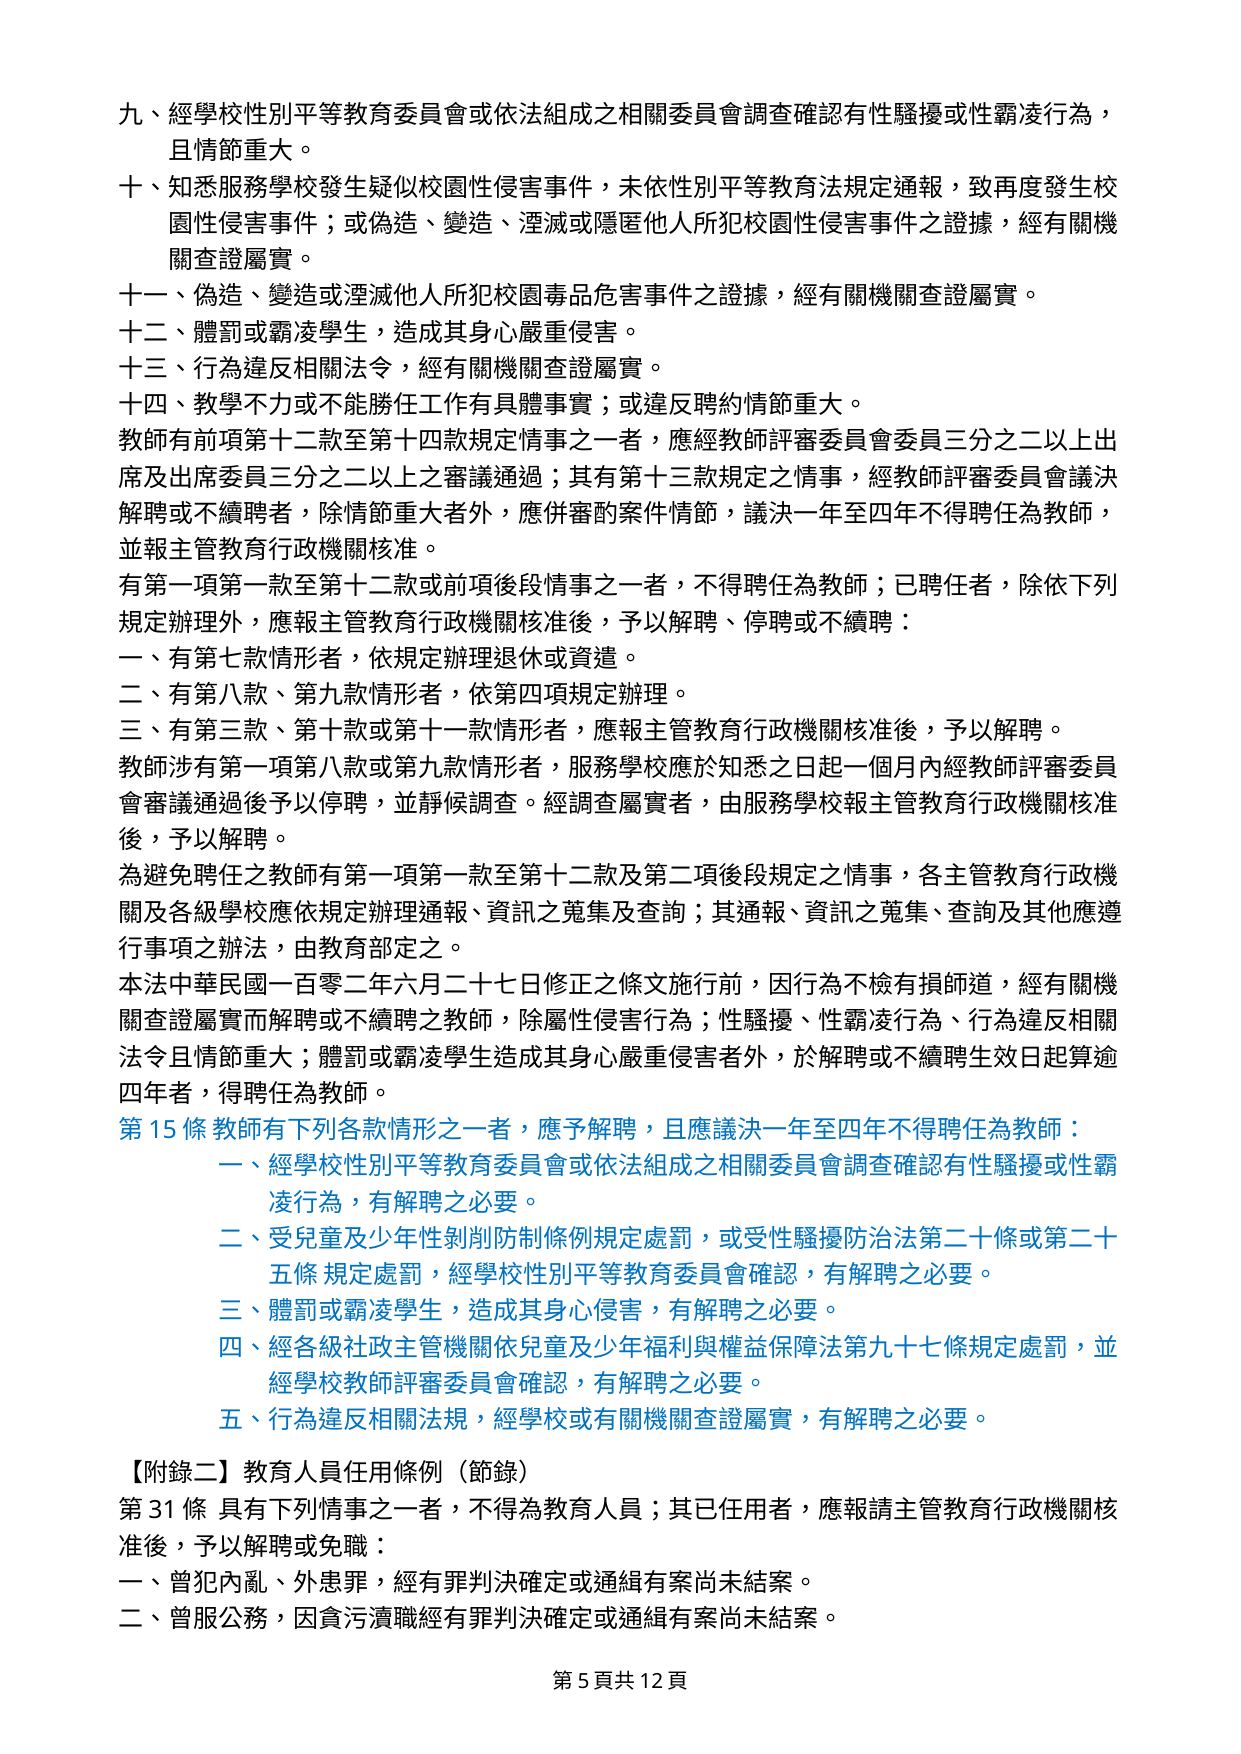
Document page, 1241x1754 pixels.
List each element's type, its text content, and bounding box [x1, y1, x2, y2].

text 十四、教學不力或不能勝任工作有具體事實；或違反聘約情節重大。 [118, 384, 1122, 421]
text 教師涉有第一項第八款或第九款情形者，服務學校應於知悉之日起一個月內經教師評審委員會審議通過後予以停聘，並靜候調查。經調查屬實者，由服務學校報主管教育行政機關核准後，予以解聘。 [118, 747, 1122, 856]
text 三、有第三款、第十款或第十一款情形者，應報主管教育行政機關核准後，予以解聘。 [118, 711, 1122, 747]
text 本法中華民國一百零二年六月二十七日修正之條文施行前，因行為不檢有損師道，經有關機關查證屬實而解聘或不續聘之教師，除屬性侵害行為；性騷擾、性霸凌行為、行為違反相關法令且情節重大；體罰或霸凌學生造成其身心嚴重侵害者外，於解聘或不續聘生效日起算逾四年者，得聘任為教師。 [118, 964, 1122, 1109]
text 第15條 教師有下列各款情形之一者，應予解聘，且應議決一年至四年不得聘任為教師： [118, 1109, 1122, 1146]
text 教師有前項第十二款至第十四款規定情事之一者，應經教師評審委員會委員三分之二以上出席及出席委員三分之二以上之審議通過；其有第十三款規定之情事，經教師評審委員會議決解聘或不續聘者，除情節重大者外，應併審酌案件情節，議決一年至四年不得聘任為教師，並報主管教育行政機關核准。 [118, 421, 1122, 566]
text 二、曾服公務，因貪污瀆職經有罪判決確定或通緝有案尚未結案。 [118, 1599, 1122, 1635]
text 一、曾犯內亂、外患罪，經有罪判決確定或通緝有案尚未結案。 [118, 1562, 1122, 1599]
text 一、有第七款情形者，依規定辦理退休或資遣。 [118, 638, 1122, 674]
text 十一、偽造、變造或湮滅他人所犯校園毒品危害事件之證據，經有關機關查證屬實。 [118, 276, 1122, 312]
text 二、有第八款、第九款情形者，依第四項規定辦理。 [118, 674, 1122, 711]
text 【附錄二】教育人員任用條例（節錄） [118, 1448, 1122, 1490]
text 十、知悉服務學校發生疑似校園性侵害事件，未依性別平等教育法規定通報，致再度發生校園性侵害事件；或偽造、變造、湮滅或隱匿他人所犯校園性侵害事件之證據，經有關機關查證屬實。 [118, 167, 1122, 276]
text 為避免聘任之教師有第一項第一款至第十二款及第二項後段規定之情事，各主管教育行政機關及各級學校應依規定辦理通報、資訊之蒐集及查詢；其通報、資訊之蒐集、查詢及其他應遵行事項之辦法，由教育部定之。 [118, 856, 1122, 964]
text 十三、行為違反相關法令，經有關機關查證屬實。 [118, 348, 1122, 384]
text 三、體罰或霸凌學生，造成其身心侵害，有解聘之必要。 [218, 1291, 1122, 1327]
text 有第一項第一款至第十二款或前項後段情事之一者，不得聘任為教師；已聘任者，除依下列規定辦理外，應報主管教育行政機關核准後，予以解聘、停聘或不續聘： [118, 566, 1122, 638]
text 第31條 具有下列情事之一者，不得為教育人員；其已任用者，應報請主管教育行政機關核准後，予以解聘或免職： [118, 1490, 1122, 1562]
text 九、經學校性別平等教育委員會或依法組成之相關委員會調查確認有性騷擾或性霸凌行為，且情節重大。 [118, 94, 1122, 167]
text 二、受兒童及少年性剝削防制條例規定處罰，或受性騷擾防治法第二十條或第二十五條 規定處罰，經學校性別平等教育委員會確認，有解聘之必要。 [218, 1218, 1122, 1291]
text 五、行為違反相關法規，經學校或有關機關查證屬實，有解聘之必要。 [218, 1399, 1122, 1436]
text 一、經學校性別平等教育委員會或依法組成之相關委員會調查確認有性騷擾或性霸凌行為，有解聘之必要。 [218, 1146, 1122, 1218]
text 四、經各級社政主管機關依兒童及少年福利與權益保障法第九十七條規定處罰，並經學校教師評審委員會確認，有解聘之必要。 [218, 1327, 1122, 1399]
text 十二、體罰或霸凌學生，造成其身心嚴重侵害。 [118, 312, 1122, 348]
